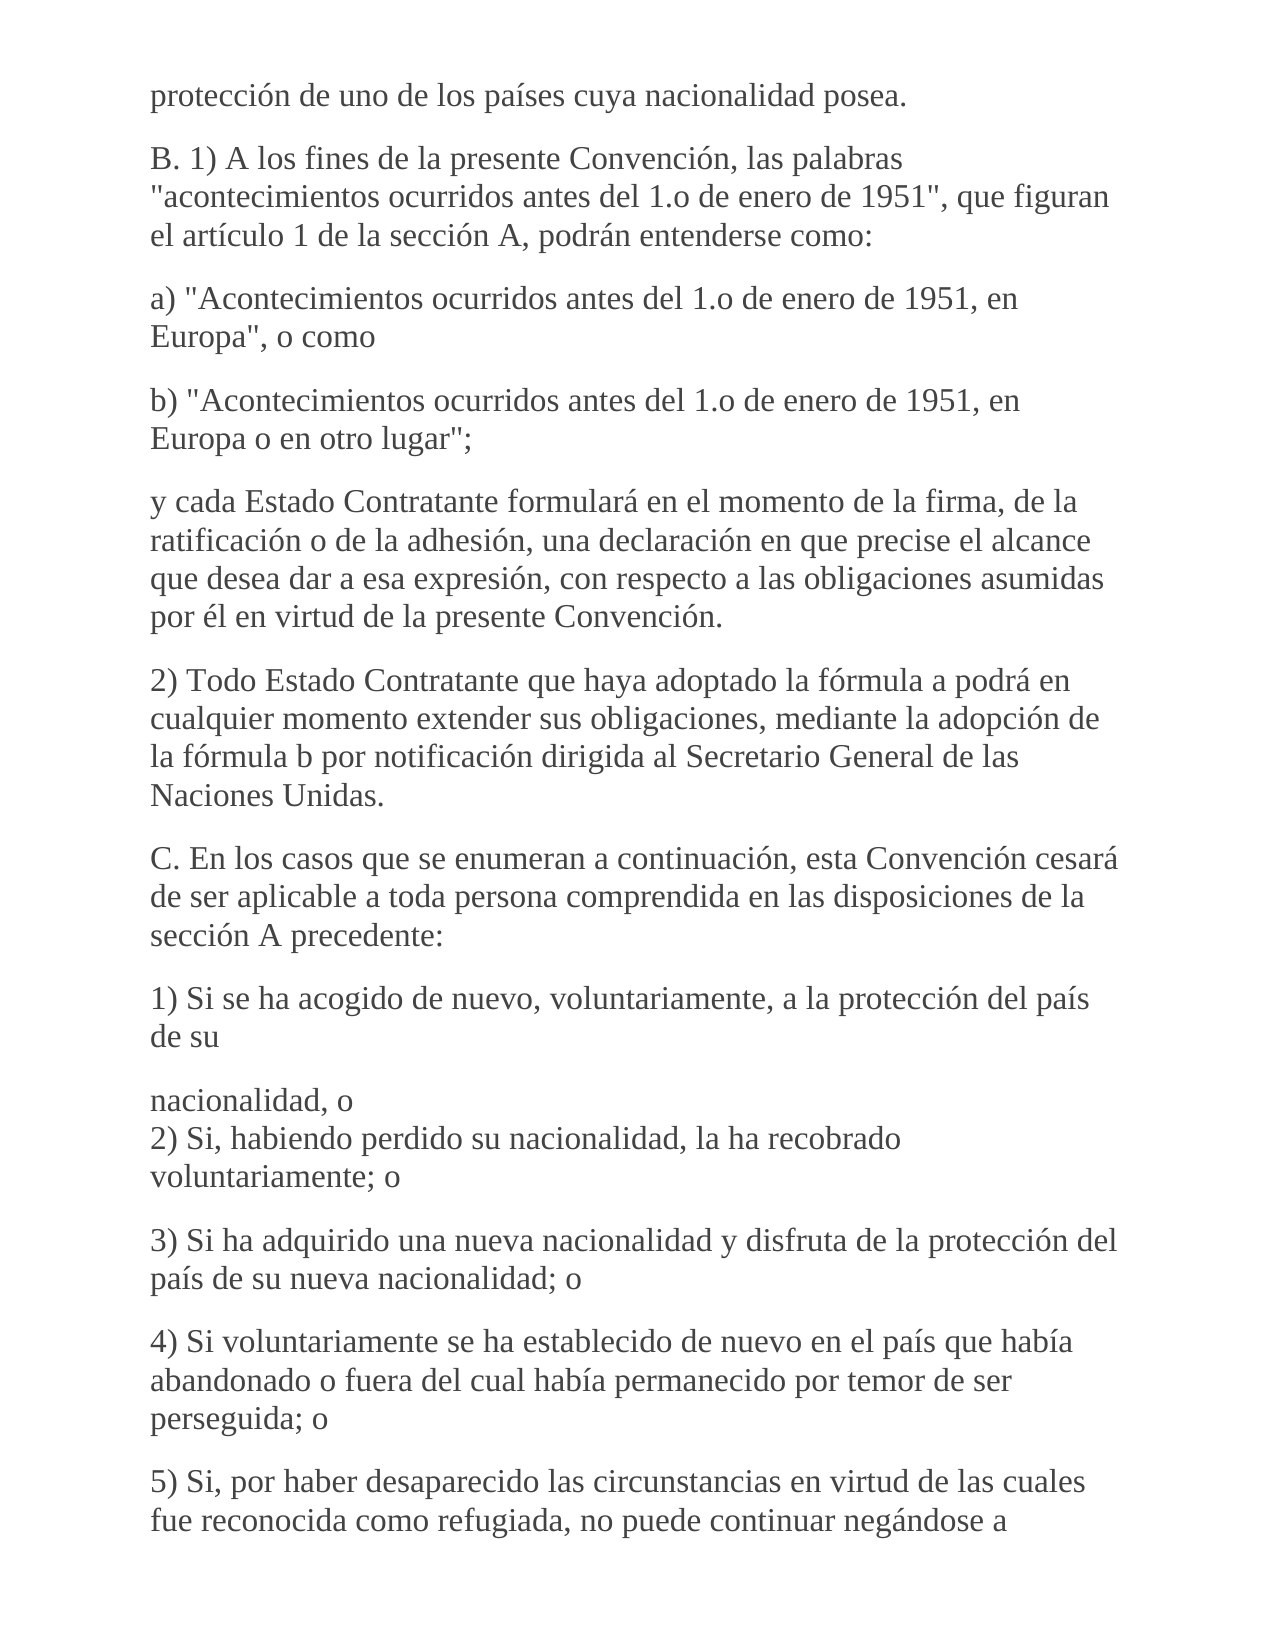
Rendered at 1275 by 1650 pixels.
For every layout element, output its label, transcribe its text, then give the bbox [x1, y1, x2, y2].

text a) "Acontecimientos ocurridos antes del 1.o de enero de 1951, en Europa", o como [150, 278, 1125, 355]
text 2) Todo Estado Contratante que haya adoptado la fórmula a podrá en cualquier momento extender sus obligaciones, mediante la adopción de la fórmula b por notificación dirigida al Secretario General de las Naciones Unidas. [150, 660, 1125, 813]
text b) "Acontecimientos ocurridos antes del 1.o de enero de 1951, en Europa o en otro lugar"; [150, 380, 1125, 457]
text y cada Estado Contratante formulará en el momento de la firma, de la ratificación o de la adhesión, una declaración en que precise el alcance que desea dar a esa expresión, con respecto a las obligaciones asumidas por él en virtud de la presente Convención. [150, 482, 1125, 635]
text 3) Si ha adquirido una nueva nacionalidad y disfruta de la protección del país de su nueva nacionalidad; o [150, 1220, 1125, 1297]
text 1) Si se ha acogido de nuevo, voluntariamente, a la protección del país de su [150, 978, 1125, 1055]
text 4) Si voluntariamente se ha establecido de nuevo en el país que había abandonado o fuera del cual había permanecido por temor de ser perseguida; o [150, 1322, 1125, 1437]
text B. 1) A los fines de la presente Convención, las palabras "acontecimientos ocurridos antes del 1.o de enero de 1951", que figuran el artículo 1 de la sección A, podrán entenderse como: [150, 138, 1125, 253]
text 5) Si, por haber desaparecido las circunstancias en virtud de las cuales fue reconocida como refugiada, no puede continuar negándose a [150, 1462, 1125, 1538]
text nacionalidad, o 2) Si, habiendo perdido su nacionalidad, la ha recobrado voluntariamente; o [150, 1080, 1125, 1195]
text C. En los casos que se enumeran a continuación, esta Convención cesará de ser aplicable a toda persona comprendida en las disposiciones de la sección A precedente: [150, 838, 1125, 953]
text protección de uno de los países cuya nacionalidad posea. [150, 75, 1125, 113]
